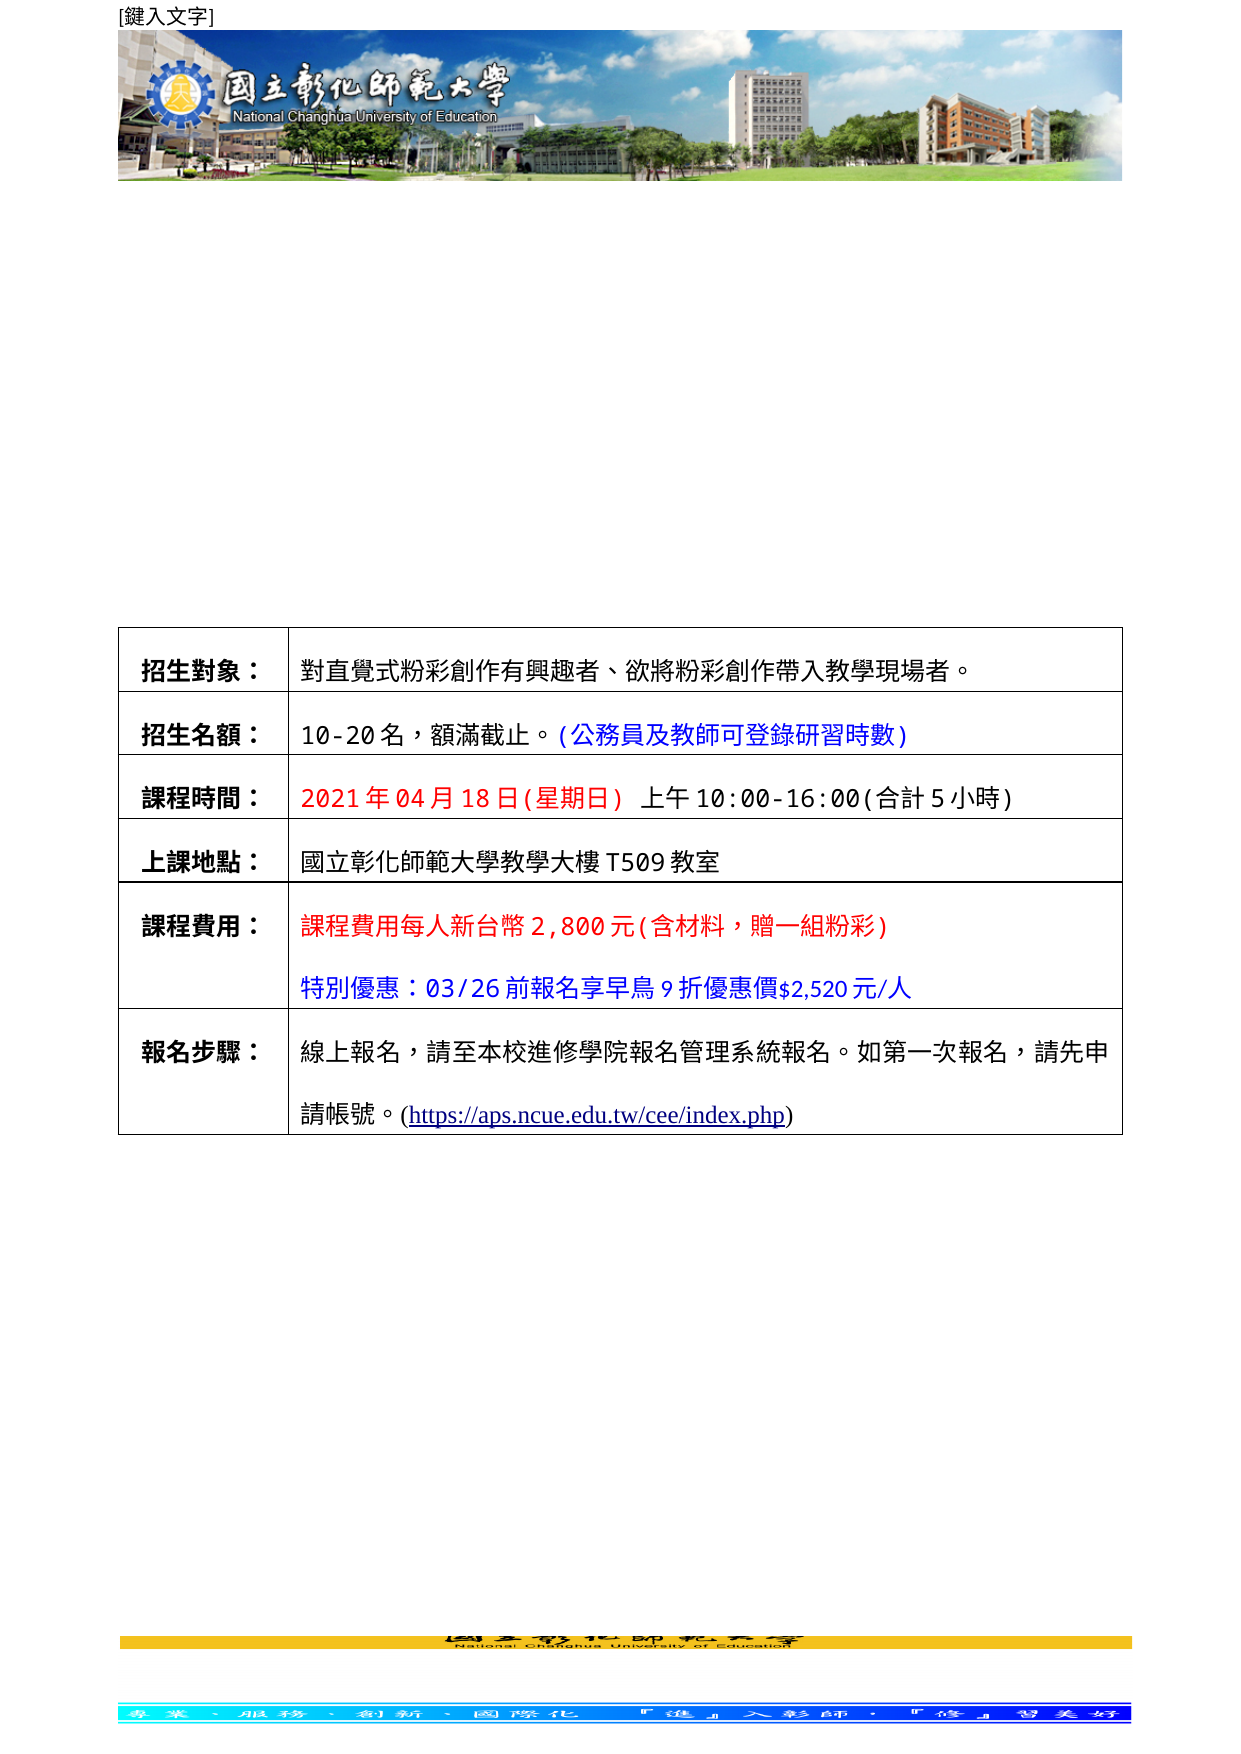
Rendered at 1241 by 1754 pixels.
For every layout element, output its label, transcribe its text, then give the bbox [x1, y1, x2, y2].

table_cell 對直覺式粉彩創作有興趣者、欲將粉彩創作帶入教學現場者。 [289, 628, 1122, 691]
table_cell 2021年04月18日(星期日) 上午10:00-16:00(合計5小時) [289, 755, 1122, 818]
table_cell 課程費用： [119, 883, 288, 1007]
table_cell 線上報名，請至本校進修學院報名管理系統報名。如第一次報名，請先申請帳號。(https://aps.ncue.edu.tw/cee/index.php) [289, 1009, 1122, 1133]
table_cell 課程時間： [119, 755, 288, 818]
table_cell 課程費用每人新台幣2,800元(含材料，贈一組粉彩) 特別優惠：03/26前報名享早鳥9折優惠價$2,520元/人 [289, 883, 1122, 1007]
table_cell 招生對象： [119, 628, 288, 691]
table_cell 10-20名，額滿截止。(公務員及教師可登錄研習時數) [289, 692, 1122, 754]
table_cell 報名步驟： [119, 1009, 288, 1133]
table_cell 國立彰化師範大學教學大樓T509教室 [289, 819, 1122, 881]
table_cell 上課地點： [119, 819, 288, 881]
table_cell 招生名額： [119, 692, 288, 754]
